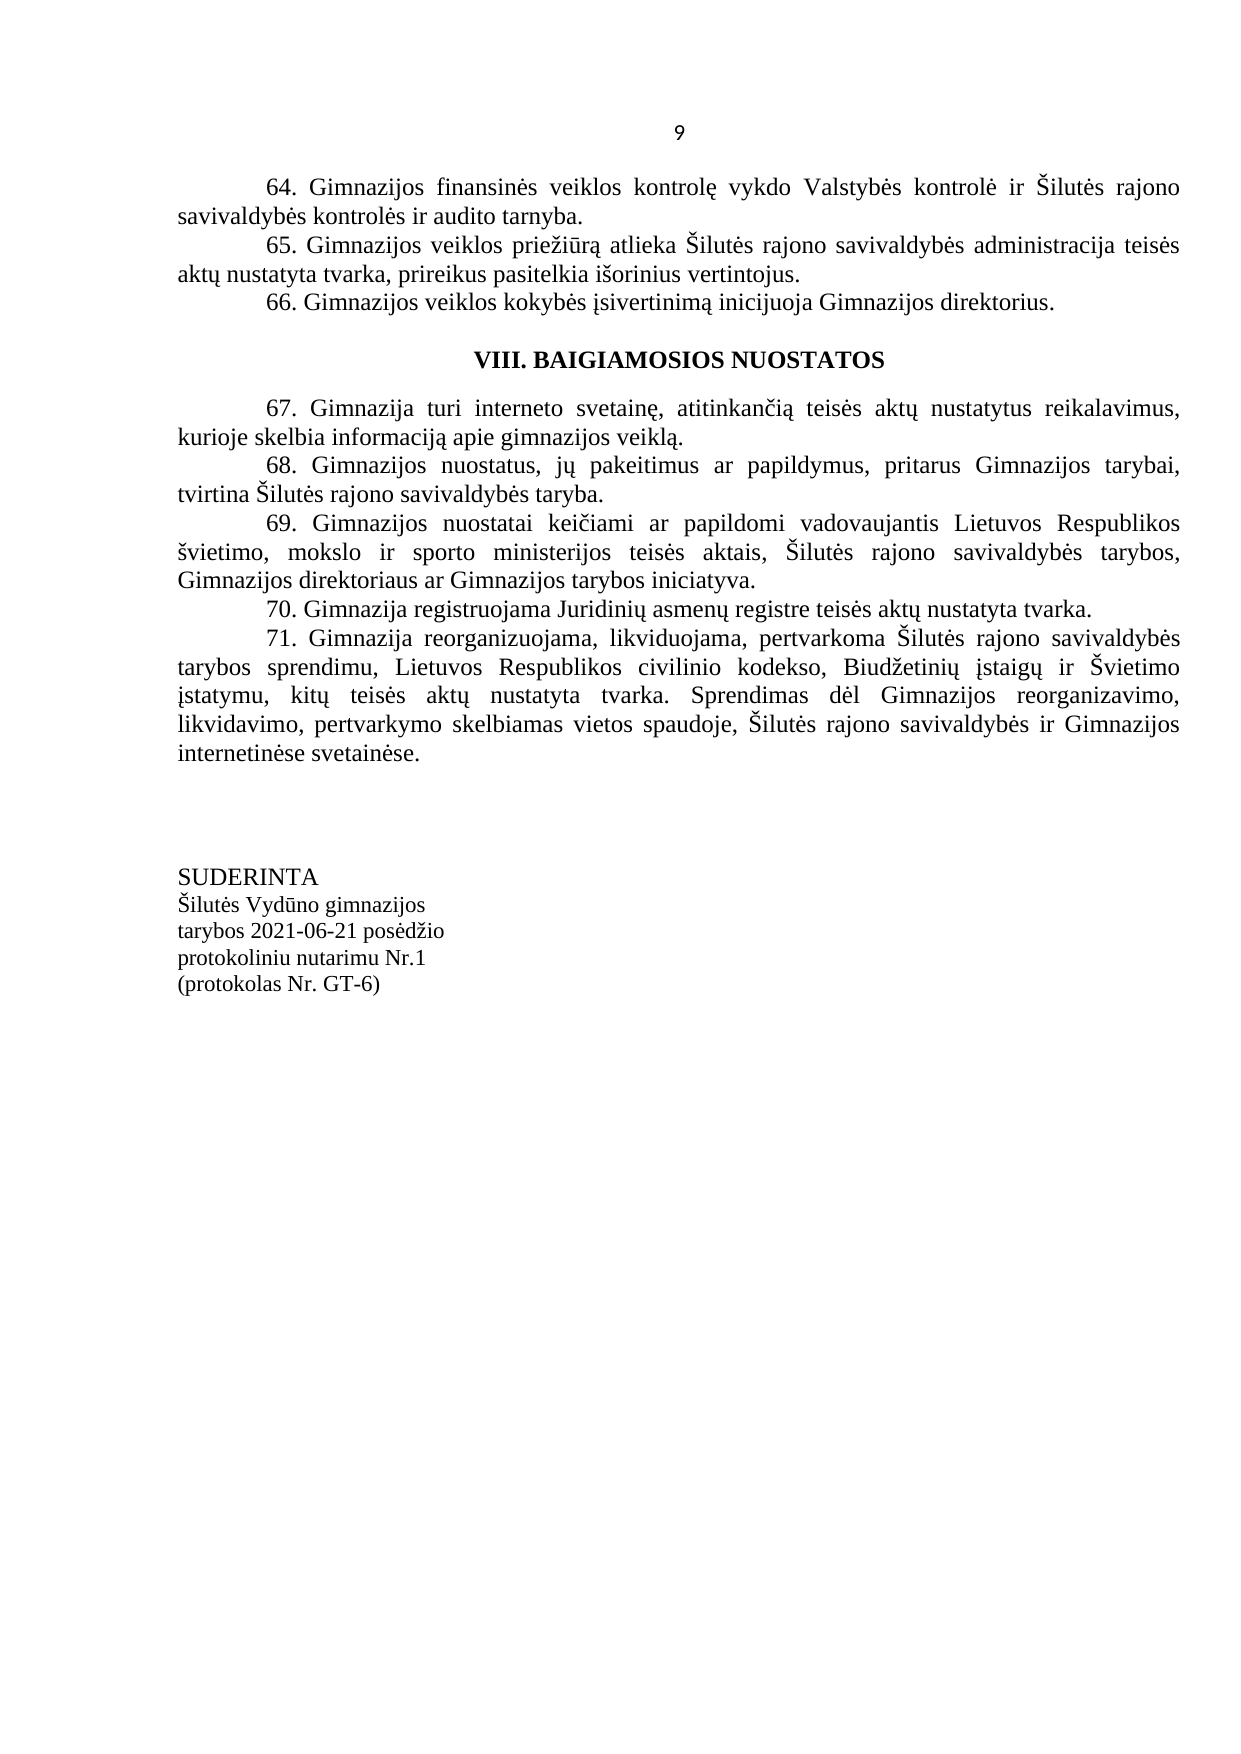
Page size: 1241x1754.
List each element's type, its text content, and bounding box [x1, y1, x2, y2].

text protokoliniu nutarimu Nr.1 [177, 944, 1181, 970]
text tarybos 2021-06-21 posėdžio [177, 918, 1181, 944]
text 69. Gimnazijos nuostatai keičiami ar papildomi vadovaujantis Lietuvos Respublikos švietimo, mokslo ir sporto ministerijos teisės aktais, Šilutės rajono savivaldybės tarybos, Gimnazijos direktoriaus ar Gimnazijos tarybos iniciatyva. [177, 508, 1181, 594]
text 70. Gimnazija registruojama Juridinių asmenų registre teisės aktų nustatyta tvarka. [177, 594, 1181, 623]
text 67. Gimnazija turi interneto svetainę, atitinkančią teisės aktų nustatytus reikalavimus, kurioje skelbia informaciją apie gimnazijos veiklą. [177, 393, 1181, 450]
text 66. Gimnazijos veiklos kokybės įsivertinimą inicijuoja Gimnazijos direktorius. [177, 287, 1181, 316]
text VIII. BAIGIAMOSIOS NUOSTATOS [177, 345, 1181, 374]
text SUDERINTA [177, 862, 1181, 891]
text 65. Gimnazijos veiklos priežiūrą atlieka Šilutės rajono savivaldybės administracija teisės aktų nustatyta tvarka, prireikus pasitelkia išorinius vertintojus. [177, 230, 1181, 287]
text 64. Gimnazijos finansinės veiklos kontrolę vykdo Valstybės kontrolė ir Šilutės rajono savivaldybės kontrolės ir audito tarnyba. [177, 172, 1181, 230]
text (protokolas Nr. GT-6) [177, 970, 1181, 997]
text 68. Gimnazijos nuostatus, jų pakeitimus ar papildymus, pritarus Gimnazijos tarybai, tvirtina Šilutės rajono savivaldybės taryba. [177, 450, 1181, 508]
text Šilutės Vydūno gimnazijos [177, 891, 1181, 918]
text 71. Gimnazija reorganizuojama, likviduojama, pertvarkoma Šilutės rajono savivaldybės tarybos sprendimu, Lietuvos Respublikos civilinio kodekso, Biudžetinių įstaigų ir Švietimo įstatymu, kitų teisės aktų nustatyta tvarka. Sprendimas dėl Gimnazijos reorganizavimo, likvidavimo, pertvarkymo skelbiamas vietos spaudoje, Šilutės rajono savivaldybės ir Gimnazijos internetinėse svetainėse. [177, 623, 1181, 767]
